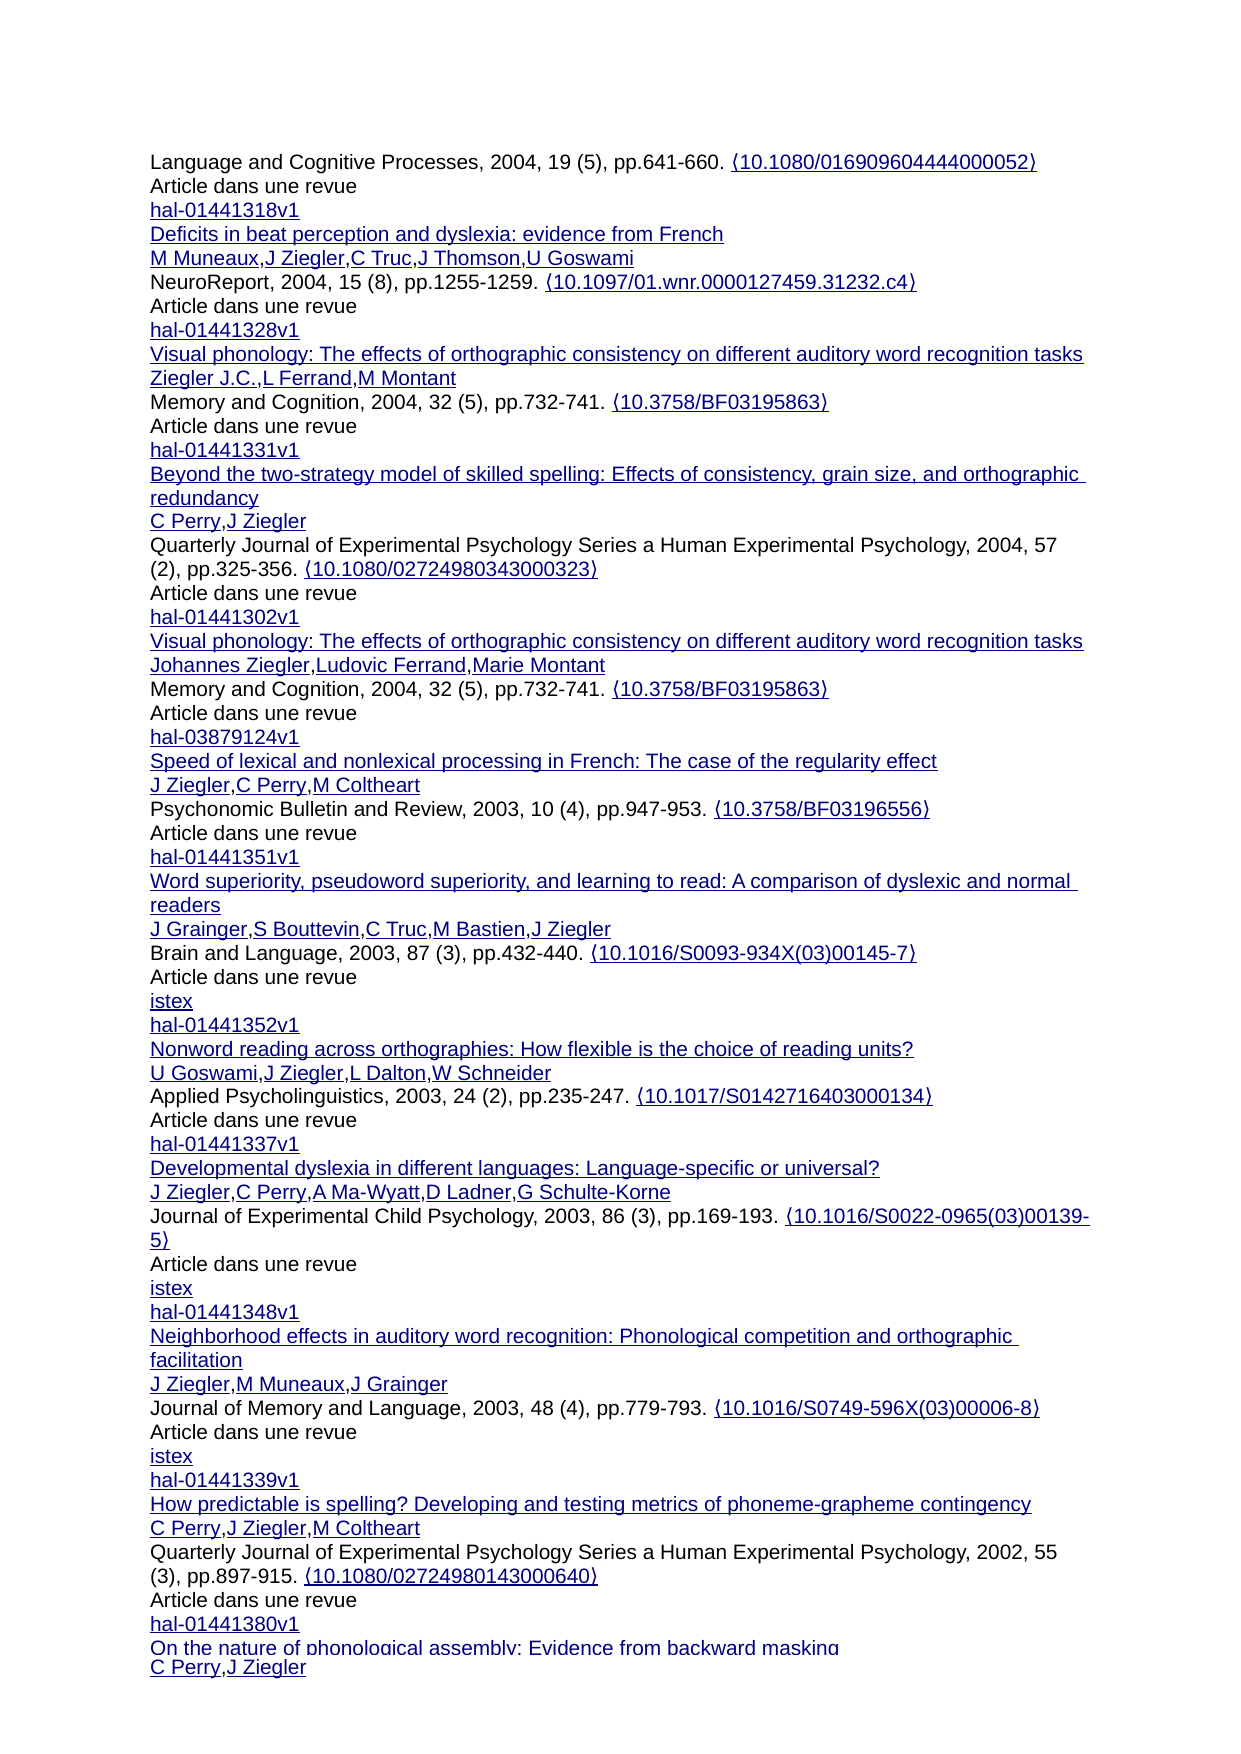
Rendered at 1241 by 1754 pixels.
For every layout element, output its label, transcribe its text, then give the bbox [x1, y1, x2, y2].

table_cell Deficits in beat perception and dyslexia: evidence from French M Muneaux,J Ziegler,C Truc,J Thomson,U Goswami NeuroReport, 2004, 15 (8), pp.1255-1259. ⟨10.1097/01.wnr.0000127459.31232.c4⟩ Article dans une revue hal-01441328v1 [150, 222, 1090, 342]
table_cell Language and Cognitive Processes, 2004, 19 (5), pp.641-660. ⟨10.1080/016909604444000052⟩ Article dans une revue hal-01441318v1 [150, 150, 1090, 222]
table_cell Visual phonology: The effects of orthographic consistency on different auditory word recognition tasks Johannes Ziegler,Ludovic Ferrand,Marie Montant Memory and Cognition, 2004, 32 (5), pp.732-741. ⟨10.3758/BF03195863⟩ Article dans une revue hal-03879124v1 [150, 629, 1090, 749]
table_cell On the nature of phonological assembly: Evidence from backward masking C Perry,J Ziegler [150, 1635, 1090, 1679]
table_cell Developmental dyslexia in different languages: Language-specific or universal? J Ziegler,C Perry,A Ma-Wyatt,D Ladner,G Schulte-Korne Journal of Experimental Child Psychology, 2003, 86 (3), pp.169-193. ⟨10.1016/S0022-0965(03)00139-5⟩ Article dans une revue istex hal-01441348v1 [150, 1156, 1090, 1324]
table_cell Visual phonology: The effects of orthographic consistency on different auditory word recognition tasks Ziegler J.C.,L Ferrand,M Montant Memory and Cognition, 2004, 32 (5), pp.732-741. ⟨10.3758/BF03195863⟩ Article dans une revue hal-01441331v1 [150, 342, 1090, 461]
table_cell Neighborhood effects in auditory word recognition: Phonological competition and orthographic facilitation J Ziegler,M Muneaux,J Grainger Journal of Memory and Language, 2003, 48 (4), pp.779-793. ⟨10.1016/S0749-596X(03)00006-8⟩ Article dans une revue istex hal-01441339v1 [150, 1324, 1090, 1492]
table_cell Nonword reading across orthographies: How flexible is the choice of reading units? U Goswami,J Ziegler,L Dalton,W Schneider Applied Psycholinguistics, 2003, 24 (2), pp.235-247. ⟨10.1017/S0142716403000134⟩ Article dans une revue hal-01441337v1 [150, 1036, 1090, 1156]
table_cell How predictable is spelling? Developing and testing metrics of phoneme-grapheme contingency C Perry,J Ziegler,M Coltheart Quarterly Journal of Experimental Psychology Series a Human Experimental Psychology, 2002, 55 (3), pp.897-915. ⟨10.1080/02724980143000640⟩ Article dans une revue hal-01441380v1 [150, 1492, 1090, 1635]
table_cell Beyond the two-strategy model of skilled spelling: Effects of consistency, grain size, and orthographic redundancy C Perry,J Ziegler Quarterly Journal of Experimental Psychology Series a Human Experimental Psychology, 2004, 57 (2), pp.325-356. ⟨10.1080/02724980343000323⟩ Article dans une revue hal-01441302v1 [150, 461, 1090, 629]
table_cell Word superiority, pseudoword superiority, and learning to read: A comparison of dyslexic and normal readers J Grainger,S Bouttevin,C Truc,M Bastien,J Ziegler Brain and Language, 2003, 87 (3), pp.432-440. ⟨10.1016/S0093-934X(03)00145-7⟩ Article dans une revue istex hal-01441352v1 [150, 869, 1090, 1036]
table_cell Speed of lexical and nonlexical processing in French: The case of the regularity effect J Ziegler,C Perry,M Coltheart Psychonomic Bulletin and Review, 2003, 10 (4), pp.947-953. ⟨10.3758/BF03196556⟩ Article dans une revue hal-01441351v1 [150, 749, 1090, 869]
